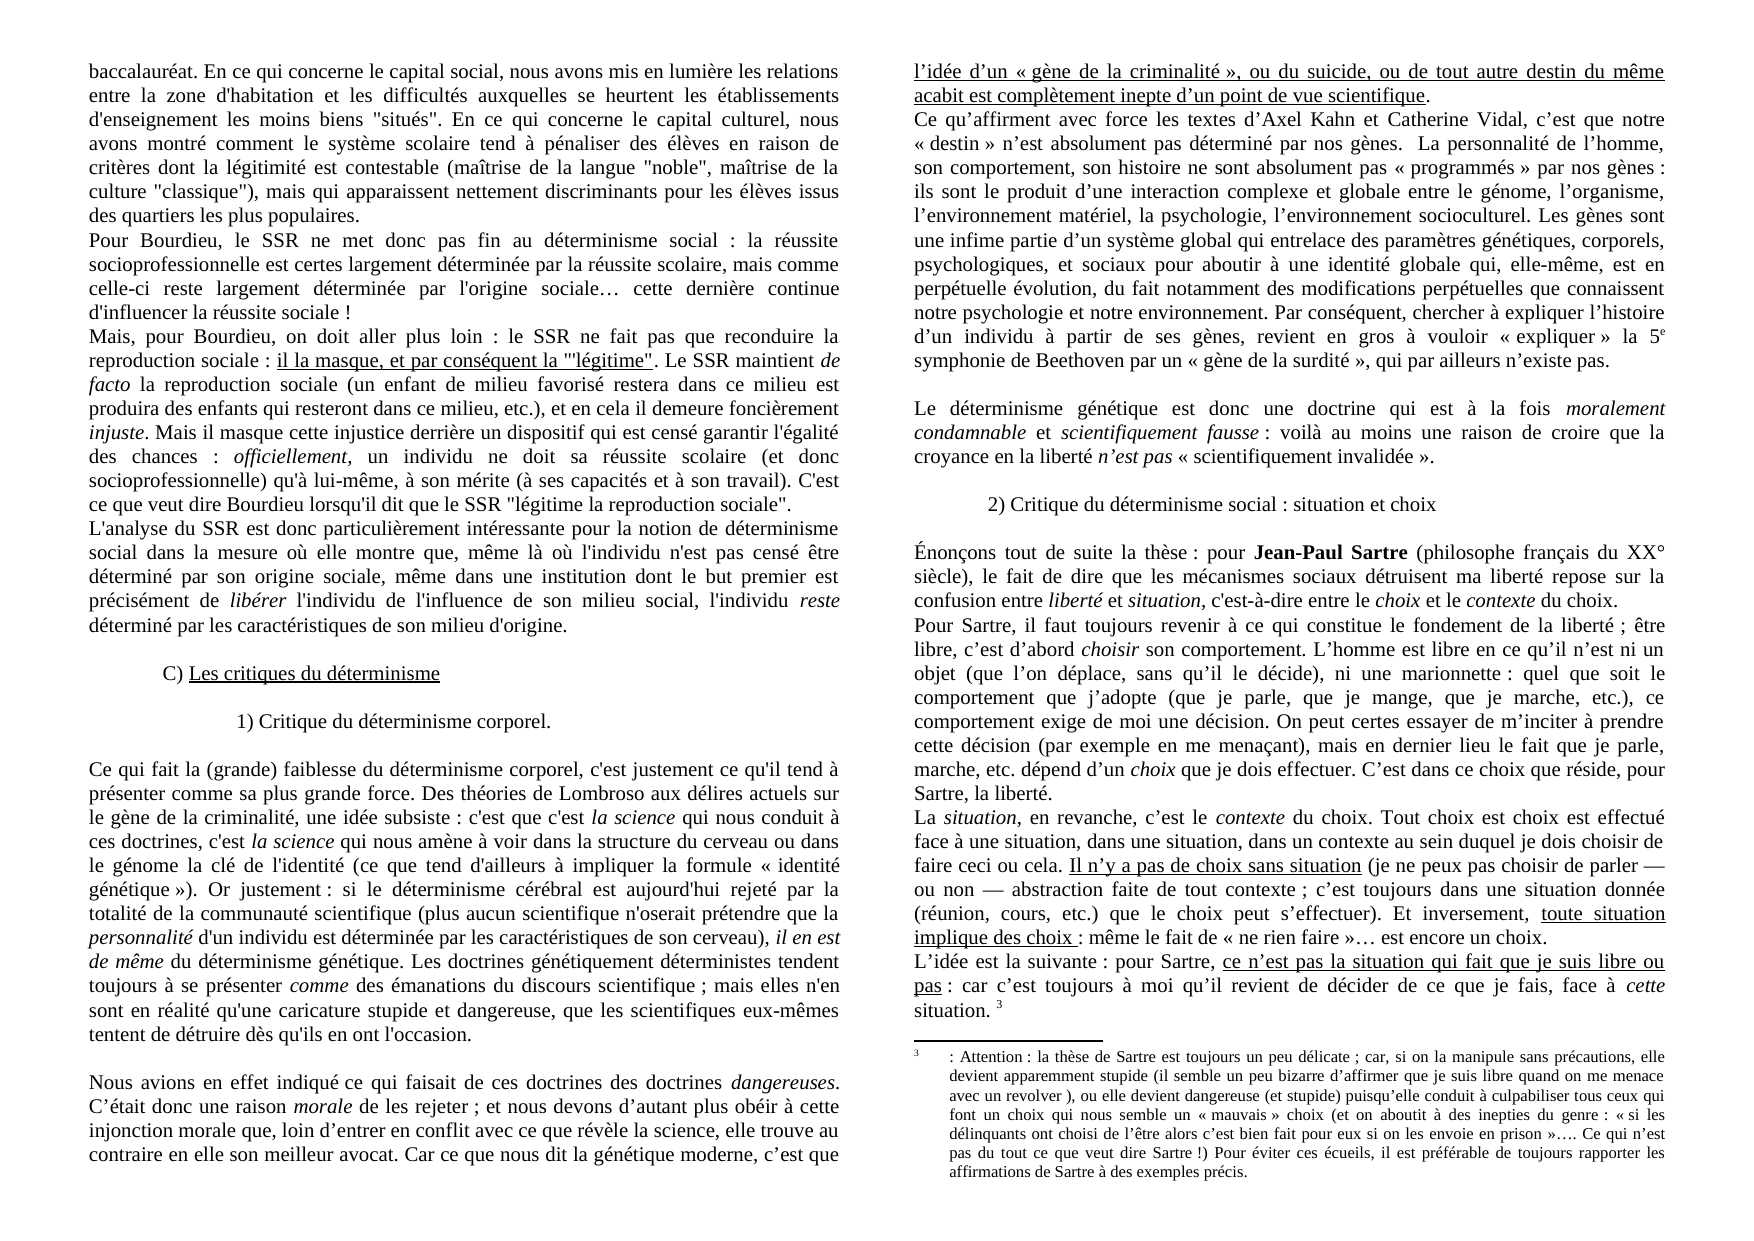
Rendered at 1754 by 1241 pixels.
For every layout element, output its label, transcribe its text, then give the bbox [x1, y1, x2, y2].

text Ce qui fait la (grande) faiblesse du déterminisme corporel, c'est justement ce qu'il tend à présenter comme sa plus grande force. Des théories de Lombroso aux délires actuels sur le gène de la criminalité, une idée subsiste : c'est que c'est la science qui nous conduit à ces doctrines, c'est la science qui nous amène à voir dans la structure du cerveau ou dans le génome la clé de l'identité (ce que tend d'ailleurs à impliquer la formule « identité génétique »). Or justement : si le déterminisme cérébral est aujourd'hui rejeté par la totalité de la communauté scientifique (plus aucun scientifique n'oserait prétendre que la personnalité d'un individu est déterminée par les caractéristiques de son cerveau), il en est de même du déterminisme génétique. Les doctrines génétiquement déterministes tendent toujours à se présenter comme des émanations du discours scientifique ; mais elles n'en sont en réalité qu'une caricature stupide et dangereuse, que les scientifiques eux-mêmes tentent de détruire dès qu'ils en ont l'occasion. [89, 757, 840, 1046]
text Pour Bourdieu, le SSR ne met donc pas fin au déterminisme social : la réussite socioprofessionnelle est certes largement déterminée par la réussite scolaire, mais comme celle-ci reste largement déterminée par l'origine sociale… cette dernière continue d'influencer la réussite sociale ! [89, 227, 840, 324]
text C) Les critiques du déterminisme [89, 661, 840, 685]
text Pour Sartre, il faut toujours revenir à ce qui constitue le fondement de la liberté ; être libre, c’est d’abord choisir son comportement. L’homme est libre en ce qu’il n’est ni un objet (que l’on déplace, sans qu’il le décide), ni une marionnette : quel que soit le comportement que j’adopte (que je parle, que je mange, que je marche, etc.), ce comportement exige de moi une décision. On peut certes essayer de m’inciter à prendre cette décision (par exemple en me menaçant), mais en dernier lieu le fait que je parle, marche, etc. dépend d’un choix que je dois effectuer. C’est dans ce choix que réside, pour Sartre, la liberté. [914, 612, 1665, 805]
text baccalauréat. En ce qui concerne le capital social, nous avons mis en lumière les relations entre la zone d'habitation et les difficultés auxquelles se heurtent les établissements d'enseignement les moins biens "situés". En ce qui concerne le capital culturel, nous avons montré comment le système scolaire tend à pénaliser des élèves en raison de critères dont la légitimité est contestable (maîtrise de la langue "noble", maîtrise de la culture "classique"), mais qui apparaissent nettement discriminants pour les élèves issus des quartiers les plus populaires. [89, 59, 840, 227]
text acabit est complètement inepte d’un point de vue scientifique. [914, 81, 1665, 107]
text 2) Critique du déterminisme social : situation et choix [914, 492, 1665, 516]
text Mais, pour Bourdieu, on doit aller plus loin : le SSR ne fait pas que reconduire la reproduction sociale : il la masque, et par conséquent la "'légitime". Le SSR maintient de facto la reproduction sociale (un enfant de milieu favorisé restera dans ce milieu est produira des enfants qui resteront dans ce milieu, etc.), et en cela il demeure foncièrement injuste. Mais il masque cette injustice derrière un dispositif qui est censé garantir l'égalité des chances : officiellement, un individu ne doit sa réussite scolaire (et donc socioprofessionnelle) qu'à lui-même, à son mérite (à ses capacités et à son travail). C'est ce que veut dire Bourdieu lorsqu'il dit que le SSR "légitime la reproduction sociale". [89, 324, 840, 516]
text L'analyse du SSR est donc particulièrement intéressante pour la notion de déterminisme social dans la mesure où elle montre que, même là où l'individu n'est pas censé être déterminé par son origine sociale, même dans une institution dont le but premier est précisément de libérer l'individu de l'influence de son milieu social, l'individu reste déterminé par les caractéristiques de son milieu d'origine. [89, 516, 840, 637]
text Le déterminisme génétique est donc une doctrine qui est à la fois moralement condamnable et scientifiquement fausse : voilà au moins une raison de croire que la croyance en la liberté n’est pas « scientifiquement invalidée ». [914, 396, 1665, 468]
text Nous avions en effet indiqué ce qui faisait de ces doctrines des doctrines dangereuses. C’était donc une raison morale de les rejeter ; et nous devons d’autant plus obéir à cette injonction morale que, loin d’entrer en conflit avec ce que révèle la science, elle trouve au contraire en elle son meilleur avocat. Car ce que nous dit la génétique moderne, c’est que [89, 1070, 840, 1166]
text Énonçons tout de suite la thèse : pour Jean-Paul Sartre (philosophe français du XX° siècle), le fait de dire que les mécanismes sociaux détruisent ma liberté repose sur la confusion entre liberté et situation, c'est-à-dire entre le choix et le contexte du choix. [914, 540, 1665, 612]
text : Attention : la thèse de Sartre est toujours un peu délicate ; car, si on la manipule sans précautions, elle devient apparemment stupide (il semble un peu bizarre d’affirmer que je suis libre quand on me menace avec un revolver ), ou elle devient dangereuse (et stupide) puisqu’elle conduit à culpabiliser tous ceux qui font un choix qui nous semble un « mauvais » choix (et on aboutit à des inepties du genre : « si les délinquants ont choisi de l’être alors c’est bien fait pour eux si on les envoie en prison »…. Ce qui n’est pas du tout ce que veut dire Sartre !) Pour éviter ces écueils, il est préférable de toujours rapporter les affirmations de Sartre à des exemples précis. [914, 1047, 1665, 1181]
text l’idée d’un « gène de la criminalité », ou du suicide, ou de tout autre destin du même [914, 59, 1665, 80]
text La situation, en revanche, c’est le contexte du choix. Tout choix est choix est effectué face à une situation, dans une situation, dans un contexte au sein duquel je dois choisir de faire ceci ou cela. Il n’y a pas de choix sans situation (je ne peux pas choisir de parler — ou non — abstraction faite de tout contexte ; c’est toujours dans une situation donnée (réunion, cours, etc.) que le choix peut s’effectuer). Et inversement, toute situation implique des choix : même le fait de « ne rien faire »… est encore un choix. [914, 805, 1665, 949]
text L’idée est la suivante : pour Sartre, ce n’est pas la situation qui fait que je suis libre ou pas : car c’est toujours à moi qu’il revient de décider de ce que je fais, face à cette situation. [914, 949, 1665, 1022]
text 1) Critique du déterminisme corporel. [89, 709, 840, 733]
text Ce qu’affirment avec force les textes d’Axel Kahn et Catherine Vidal, c’est que notre « destin » n’est absolument pas déterminé par nos gènes. La personnalité de l’homme, son comportement, son histoire ne sont absolument pas « programmés » par nos gènes : ils sont le produit d’une interaction complexe et globale entre le génome, l’organisme, l’environnement matériel, la psychologie, l’environnement socioculturel. Les gènes sont une infime partie d’un système global qui entrelace des paramètres génétiques, corporels, psychologiques, et sociaux pour aboutir à une identité globale qui, elle-même, est en perpétuelle évolution, du fait notamment des modifications perpétuelles que connaissent notre psychologie et notre environnement. Par conséquent, chercher à expliquer l’histoire d’un individu à partir de ses gènes, revient en gros à vouloir « expliquer » la 5e symphonie de Beethoven par un « gène de la surdité », qui par ailleurs n’existe pas. [914, 107, 1665, 372]
